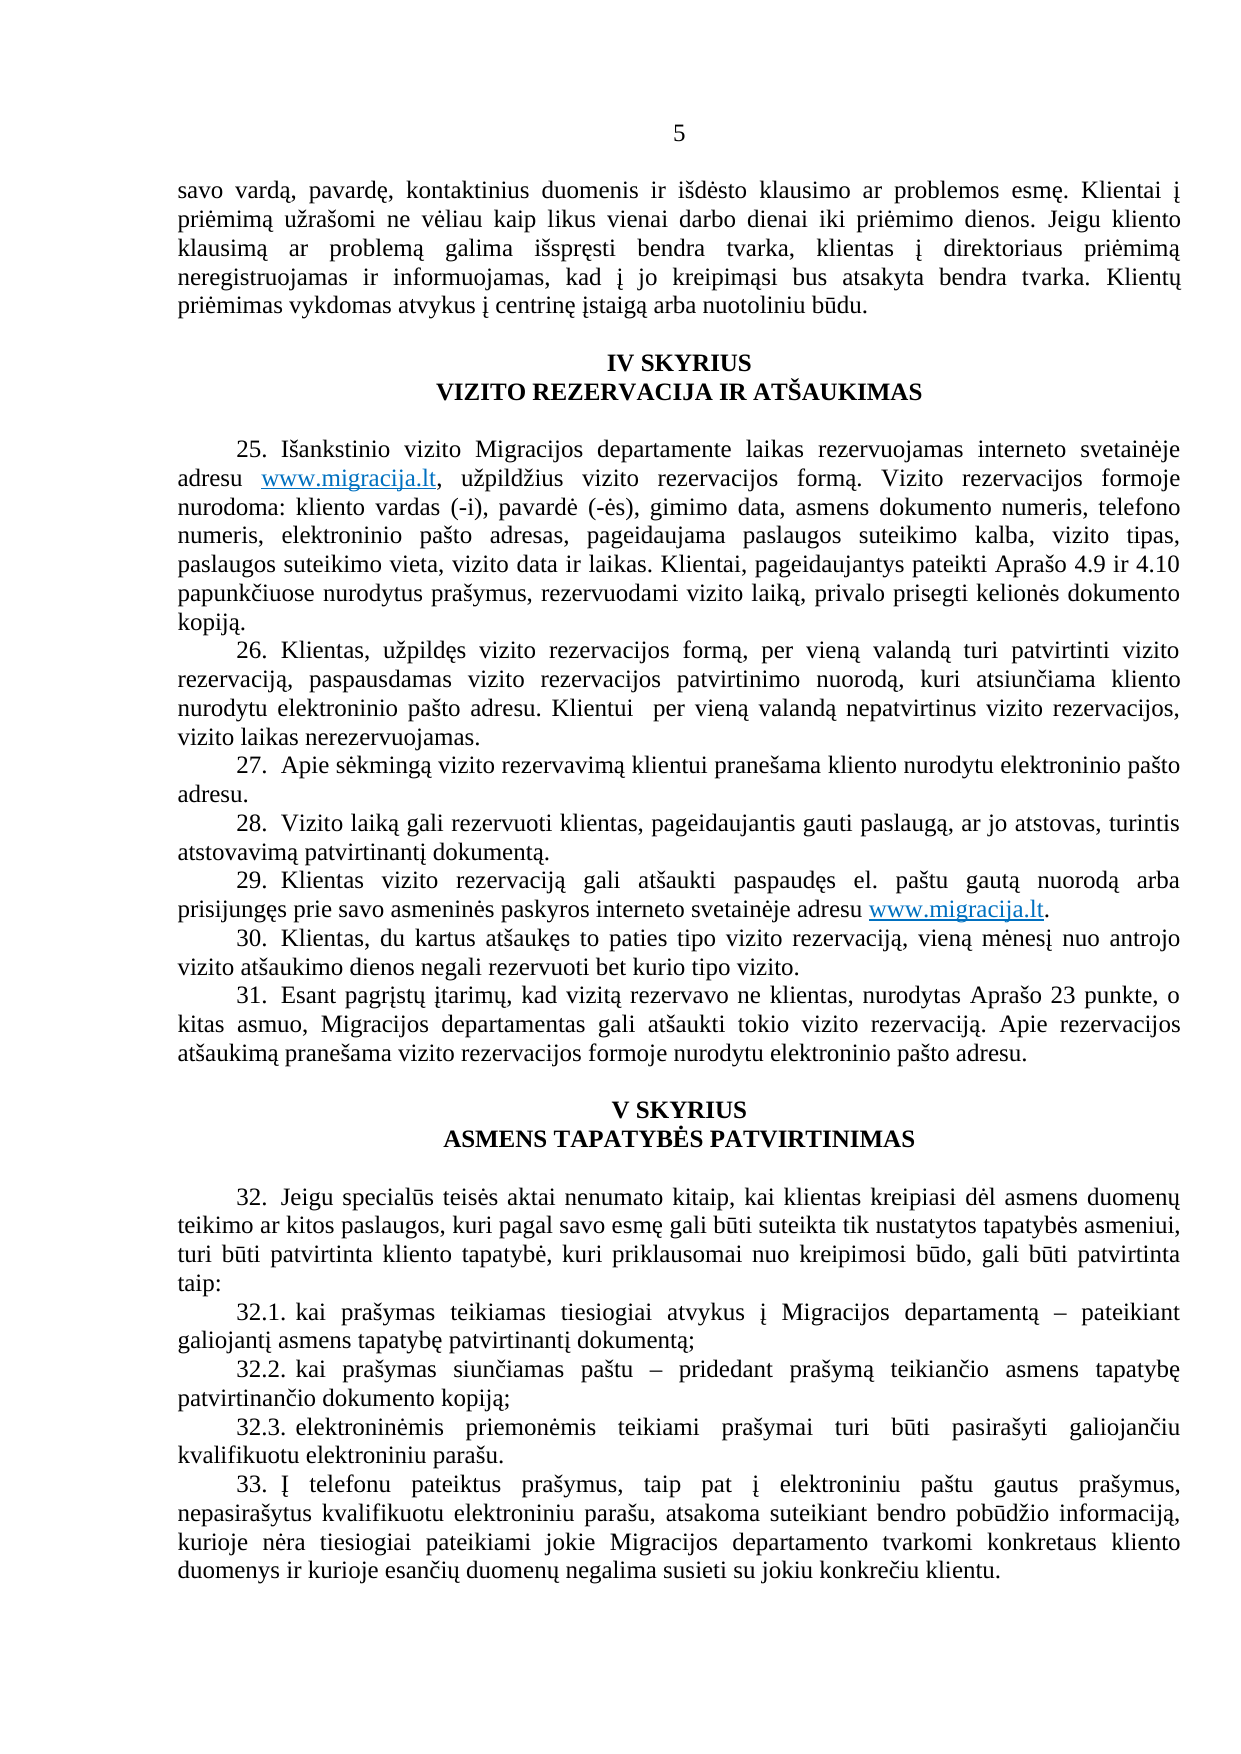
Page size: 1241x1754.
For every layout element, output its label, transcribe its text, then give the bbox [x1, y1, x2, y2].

text 29. Klientas vizito rezervaciją gali atšaukti paspaudęs el. paštu gautą nuorodą arba prisijungęs prie savo asmeninės paskyros interneto svetainėje adresu www.migracija.lt. [177, 866, 1181, 923]
text 32. Jeigu specialūs teisės aktai nenumato kitaip, kai klientas kreipiasi dėl asmens duomenų teikimo ar kitos paslaugos, kuri pagal savo esmę gali būti suteikta tik nustatytos tapatybės asmeniui, turi būti patvirtinta kliento tapatybė, kuri priklausomai nuo kreipimosi būdo, gali būti patvirtinta taip: [177, 1182, 1181, 1297]
text 25. Išankstinio vizito Migracijos departamente laikas rezervuojamas interneto svetainėje adresu www.migracija.lt, užpildžius vizito rezervacijos formą. Vizito rezervacijos formoje nurodoma: kliento vardas (-i), pavardė (-ės), gimimo data, asmens dokumento numeris, telefono numeris, elektroninio pašto adresas, pageidaujama paslaugos suteikimo kalba, vizito tipas, paslaugos suteikimo vieta, vizito data ir laikas. Klientai, pageidaujantys pateikti Aprašo 4.9 ir 4.10 papunkčiuose nurodytus prašymus, rezervuodami vizito laiką, privalo prisegti kelionės dokumento kopiją. [177, 434, 1181, 636]
text 26. Klientas, užpildęs vizito rezervacijos formą, per vieną valandą turi patvirtinti vizito rezervaciją, paspausdamas vizito rezervacijos patvirtinimo nuorodą, kuri atsiunčiama kliento nurodytu elektroninio pašto adresu. Klientui per vieną valandą nepatvirtinus vizito rezervacijos, vizito laikas nerezervuojamas. [177, 636, 1181, 751]
text VIZITO REZERVACIJA IR ATŠAUKIMAS [177, 377, 1181, 406]
text 30. Klientas, du kartus atšaukęs to paties tipo vizito rezervaciją, vieną mėnesį nuo antrojo vizito atšaukimo dienos negali rezervuoti bet kurio tipo vizito. [177, 923, 1181, 981]
text 33. Į telefonu pateiktus prašymus, taip pat į elektroniniu paštu gautus prašymus, nepasirašytus kvalifikuotu elektroniniu parašu, atsakoma suteikiant bendro pobūdžio informaciją, kurioje nėra tiesiogiai pateikiami jokie Migracijos departamento tvarkomi konkretaus kliento duomenys ir kurioje esančių duomenų negalima susieti su jokiu konkrečiu klientu. [177, 1469, 1181, 1584]
text 32.3. elektroninėmis priemonėmis teikiami prašymai turi būti pasirašyti galiojančiu kvalifikuotu elektroniniu parašu. [177, 1412, 1181, 1469]
text 31. Esant pagrįstų įtarimų, kad vizitą rezervavo ne klientas, nurodytas Aprašo 23 punkte, o kitas asmuo, Migracijos departamentas gali atšaukti tokio vizito rezervaciją. Apie rezervacijos atšaukimą pranešama vizito rezervacijos formoje nurodytu elektroninio pašto adresu. [177, 981, 1181, 1067]
text IV SKYRIUS [177, 348, 1181, 377]
text 32.2. kai prašymas siunčiamas paštu – pridedant prašymą teikiančio asmens tapatybę patvirtinančio dokumento kopiją; [177, 1354, 1181, 1412]
text savo vardą, pavardę, kontaktinius duomenis ir išdėsto klausimo ar problemos esmę. Klientai į priėmimą užrašomi ne vėliau kaip likus vienai darbo dienai iki priėmimo dienos. Jeigu kliento klausimą ar problemą galima išspręsti bendra tvarka, klientas į direktoriaus priėmimą neregistruojamas ir informuojamas, kad į jo kreipimąsi bus atsakyta bendra tvarka. Klientų priėmimas vykdomas atvykus į centrinę įstaigą arba nuotoliniu būdu. [177, 176, 1181, 319]
text 27. Apie sėkmingą vizito rezervavimą klientui pranešama kliento nurodytu elektroninio pašto adresu. [177, 751, 1181, 808]
text 28. Vizito laiką gali rezervuoti klientas, pageidaujantis gauti paslaugą, ar jo atstovas, turintis atstovavimą patvirtinantį dokumentą. [177, 808, 1181, 866]
text V SKYRIUS [177, 1096, 1181, 1124]
text Asmens tapatybės patvirtinimas [177, 1124, 1181, 1153]
text 32.1. kai prašymas teikiamas tiesiogiai atvykus į Migracijos departamentą – pateikiant galiojantį asmens tapatybę patvirtinantį dokumentą; [177, 1297, 1181, 1354]
